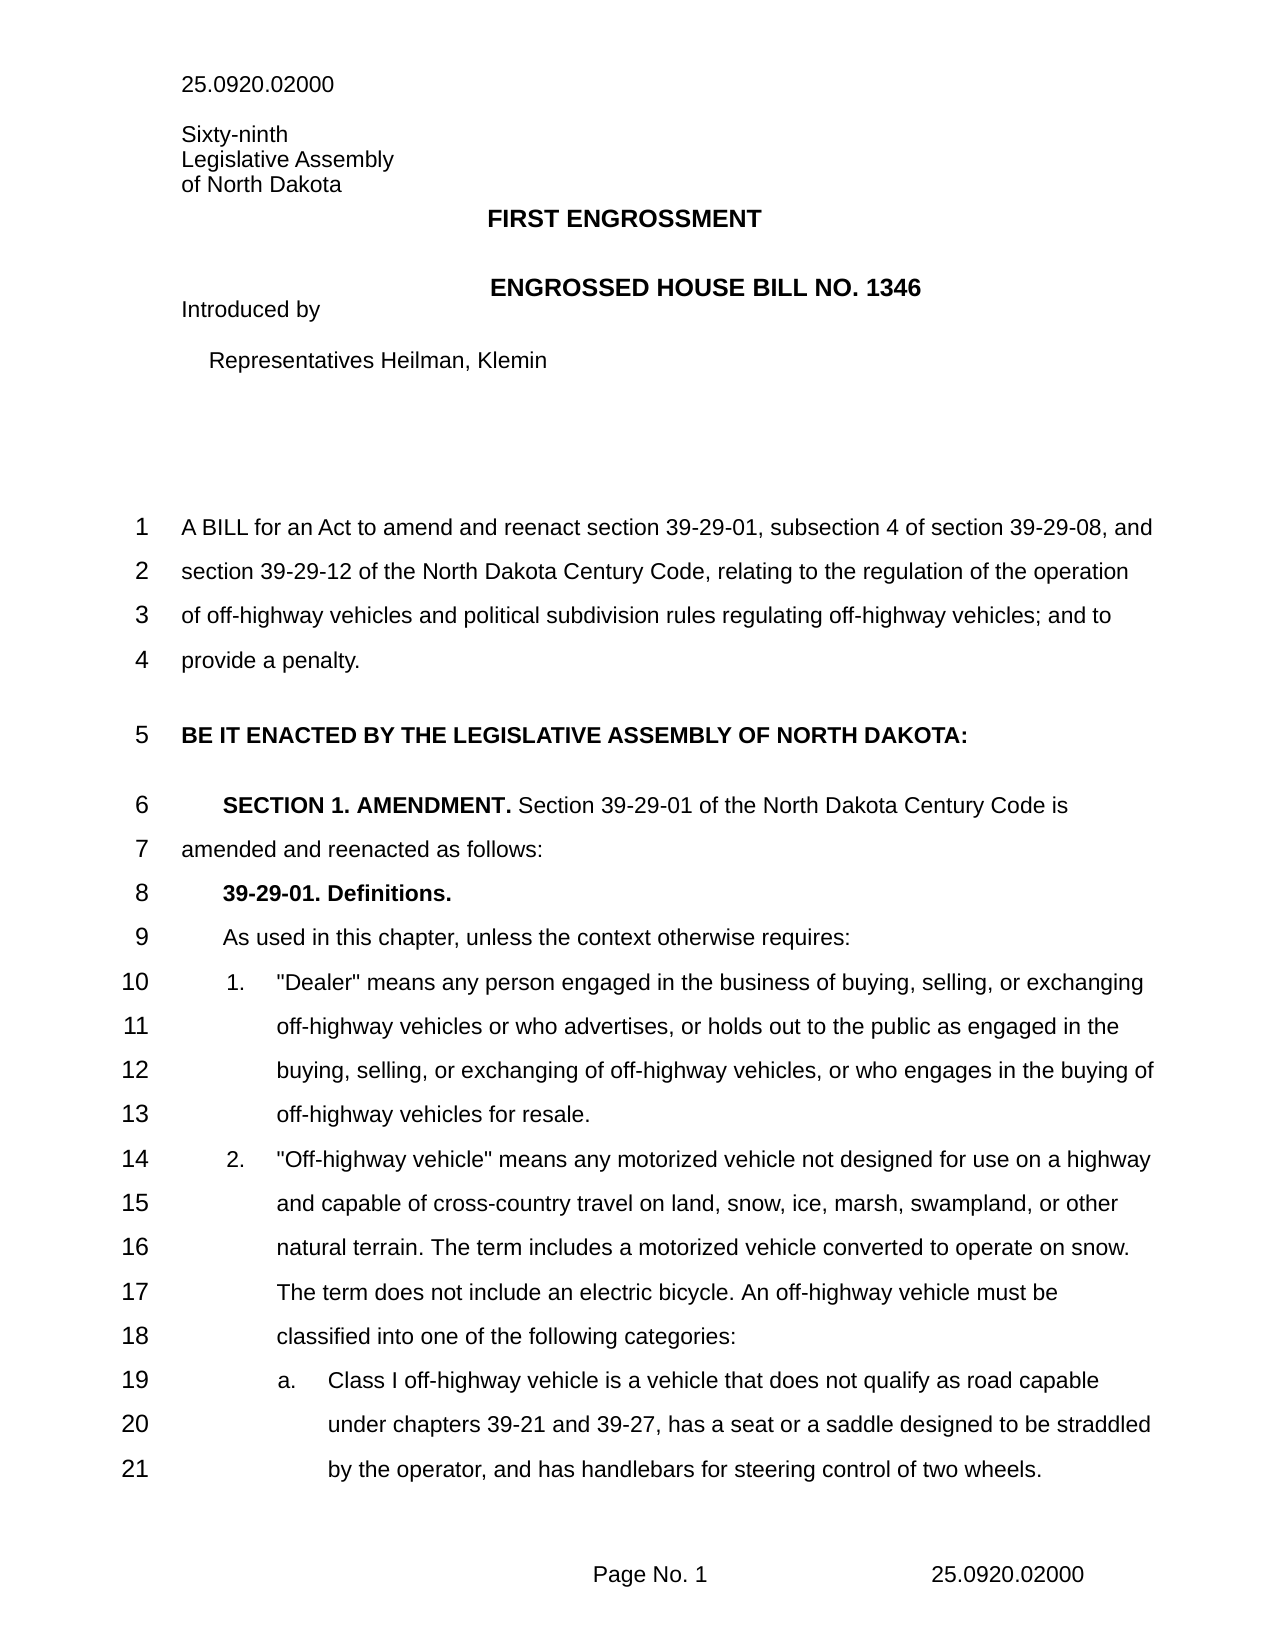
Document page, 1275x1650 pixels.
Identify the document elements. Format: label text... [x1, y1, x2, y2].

text 1. "Dealer" means any person engaged in the business of buying, selling, or exchanging off‑highway vehicles or who advertises, or holds out to the public as engaged in the buying, selling, or exchanging of off‑highway vehicles, or who engages in the buying of off‑highway vehicles for resale. [181, 955, 1154, 1132]
text Introduced by [181, 298, 1154, 323]
text As used in this chapter, unless the context otherwise requires: [181, 910, 1154, 955]
text 2. "Off‑highway vehicle" means any motorized vehicle not designed for use on a highway and capable of cross‑country travel on land, snow, ice, marsh, swampland, or other natural terrain. The term includes a motorized vehicle converted to operate on snow. The term does not include an electric bicycle. An off‑highway vehicle must be classified into one of the following categories: [181, 1132, 1154, 1353]
text Sixty-ninth [181, 123, 1154, 148]
title FIRST ENGROSSMENT [487, 206, 762, 233]
text 25.0920.02000 [181, 73, 1154, 98]
text Representatives Heilman, Klemin [208, 350, 1154, 373]
text of North Dakota [181, 173, 1154, 198]
text BE IT ENACTED BY THE LEGISLATIVE ASSEMBLY OF NORTH DAKOTA: [181, 708, 1154, 753]
text a. Class I off‑highway vehicle is a vehicle that does not qualify as road capable under chapters 39‑21 and 39‑27, has a seat or a saddle designed to be straddled by the operator, and has handlebars for steering control of two wheels. [181, 1353, 1154, 1486]
title ENGROSSED House BILL NO. 1346 [490, 272, 921, 301]
title A BILL for an Act to amend and reenact section 39‑29‑01, subsection 4 of section 39‑29‑08, and section 39‑29‑12 of the North Dakota Century Code, relating to the regulation of the operation of off‑highway vehicles and political subdivision rules regulating off‑highway vehicles; and to provide a penalty. [181, 500, 1154, 677]
text SECTION 1. AMENDMENT. Section 39‑29‑01 of the North Dakota Century Code is amended and reenacted as follows: [181, 778, 1154, 866]
subtitle 39‑29‑01. Definitions. [181, 866, 1154, 910]
text Legislative Assembly [181, 148, 1154, 173]
